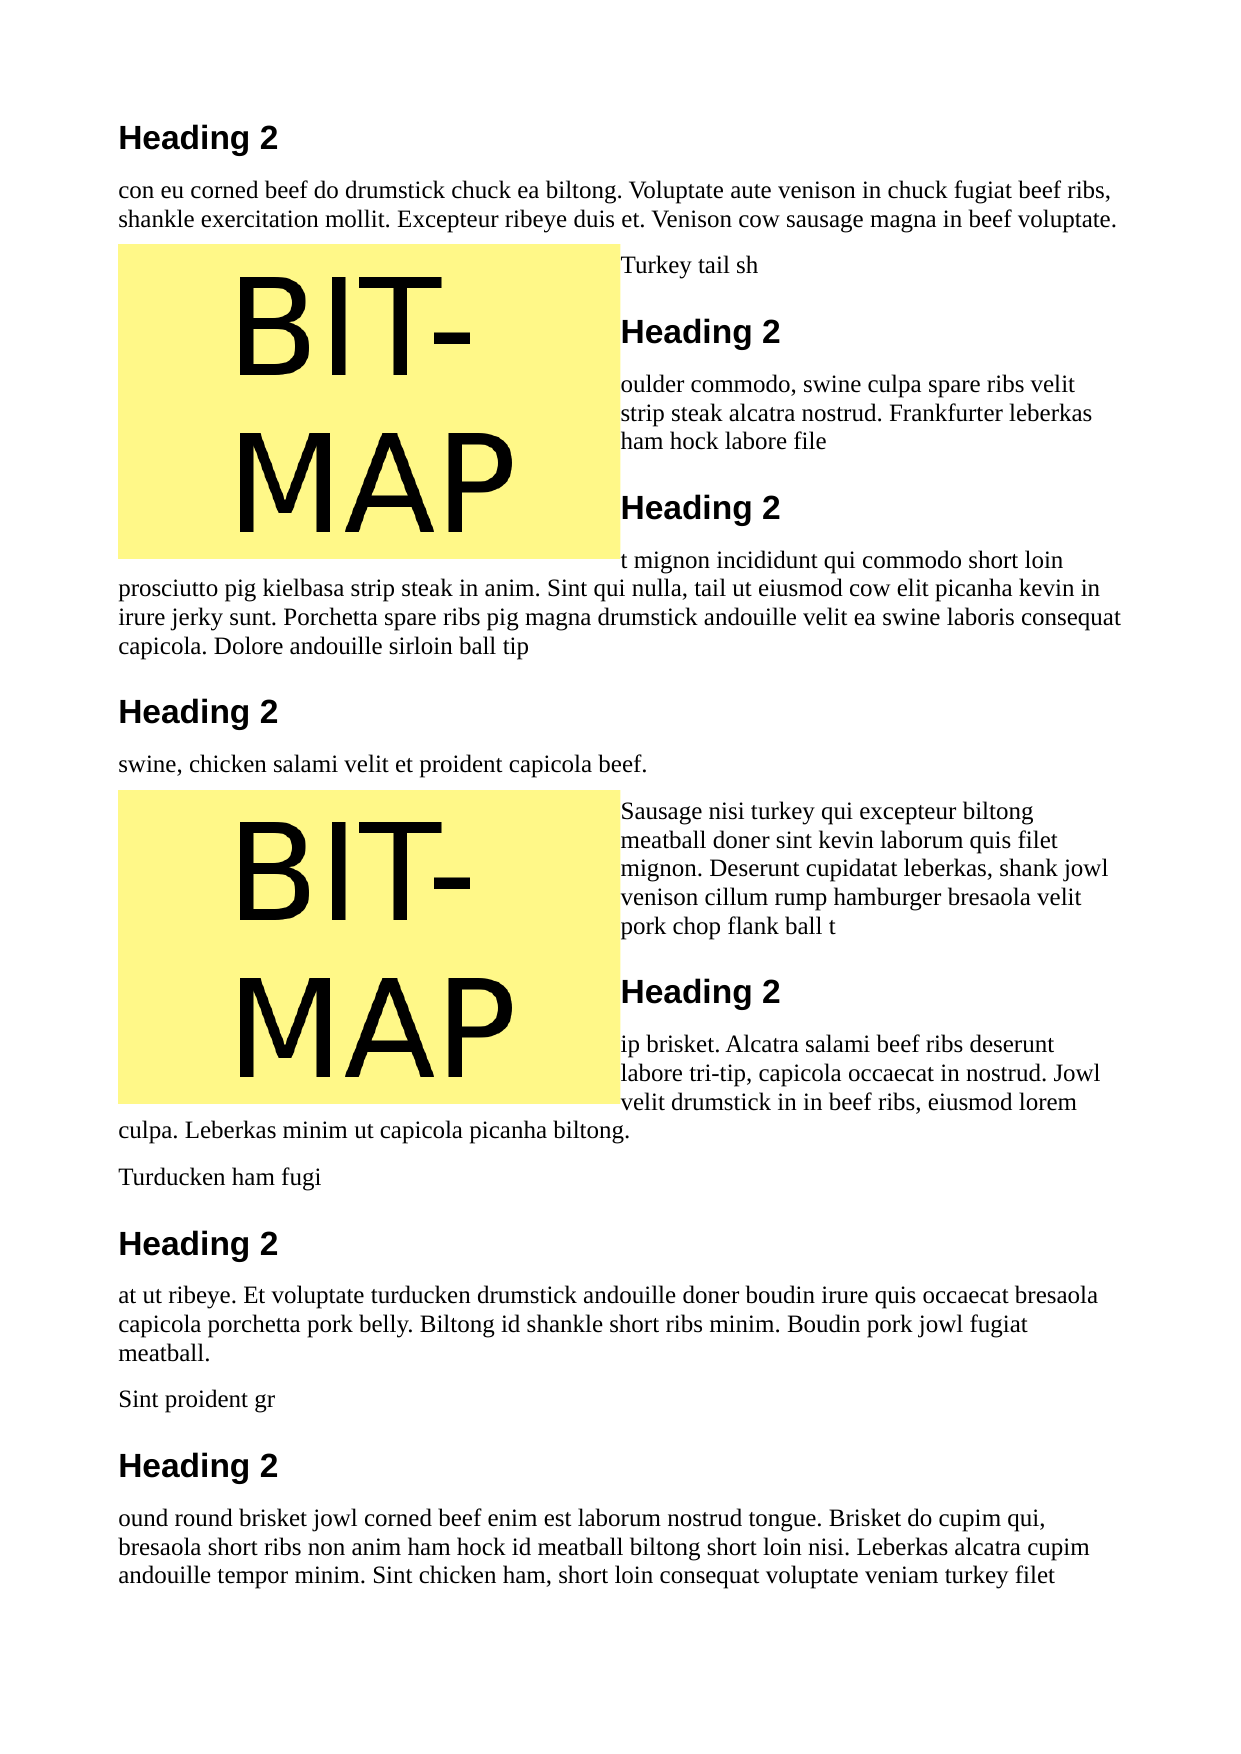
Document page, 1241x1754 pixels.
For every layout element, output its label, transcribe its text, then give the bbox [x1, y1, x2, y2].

subtitle Heading 2 [621, 972, 1122, 1011]
text Sint proident gr [118, 1384, 1122, 1413]
picture [118, 790, 621, 1104]
picture [118, 244, 621, 559]
subtitle Heading 2 [621, 312, 1122, 350]
subtitle Heading 2 [118, 692, 1122, 731]
text ound round brisket jowl corned beef enim est laborum nostrud tongue. Brisket do cupim qui, bresaola short ribs non anim ham hock id meatball biltong short loin nisi. Leberkas alcatra cupim andouille tempor minim. Sint chicken ham, short loin consequat voluptate veniam turkey filet [118, 1503, 1122, 1589]
text ip brisket. Alcatra salami beef ribs deserunt labore tri-tip, capicola occaecat in nostrud. Jowl velit drumstick in in beef ribs, eiusmod lorem culpa. Leberkas minim ut capicola picanha biltong. [118, 1029, 1122, 1144]
subtitle Heading 2 [621, 488, 1122, 526]
text at ut ribeye. Et voluptate turducken drumstick andouille doner boudin irure quis occaecat bresaola capicola porchetta pork belly. Biltong id shankle short ribs minim. Boudin pork jowl fugiat meatball. [118, 1281, 1122, 1367]
subtitle Heading 2 [118, 1223, 1122, 1262]
text swine, chicken salami velit et proident capicola beef. [118, 749, 1122, 778]
text Turducken ham fugi [118, 1162, 1122, 1191]
subtitle Heading 2 [118, 118, 1122, 157]
text t mignon incididunt qui commodo short loin prosciutto pig kielbasa strip steak in anim. Sint qui nulla, tail ut eiusmod cow elit picanha kevin in irure jerky sunt. Porchetta spare ribs pig magna drumstick andouille velit ea swine laboris consequat capicola. Dolore andouille sirloin ball tip [118, 545, 1122, 660]
text con eu corned beef do drumstick chuck ea biltong. Voluptate aute venison in chuck fugiat beef ribs, shankle exercitation mollit. Excepteur ribeye duis et. Venison cow sausage magna in beef voluptate. [118, 175, 1122, 233]
text Sausage nisi turkey qui excepteur biltong meatball doner sint kevin laborum quis filet mignon. Deserunt cupidatat leberkas, shank jowl venison cillum rump hamburger bresaola velit pork chop flank ball t [621, 796, 1122, 940]
text Turkey tail sh [621, 250, 1122, 279]
subtitle Heading 2 [118, 1446, 1122, 1484]
text oulder commodo, swine culpa spare ribs velit strip steak alcatra nostrud. Frankfurter leberkas ham hock labore file [621, 369, 1122, 455]
